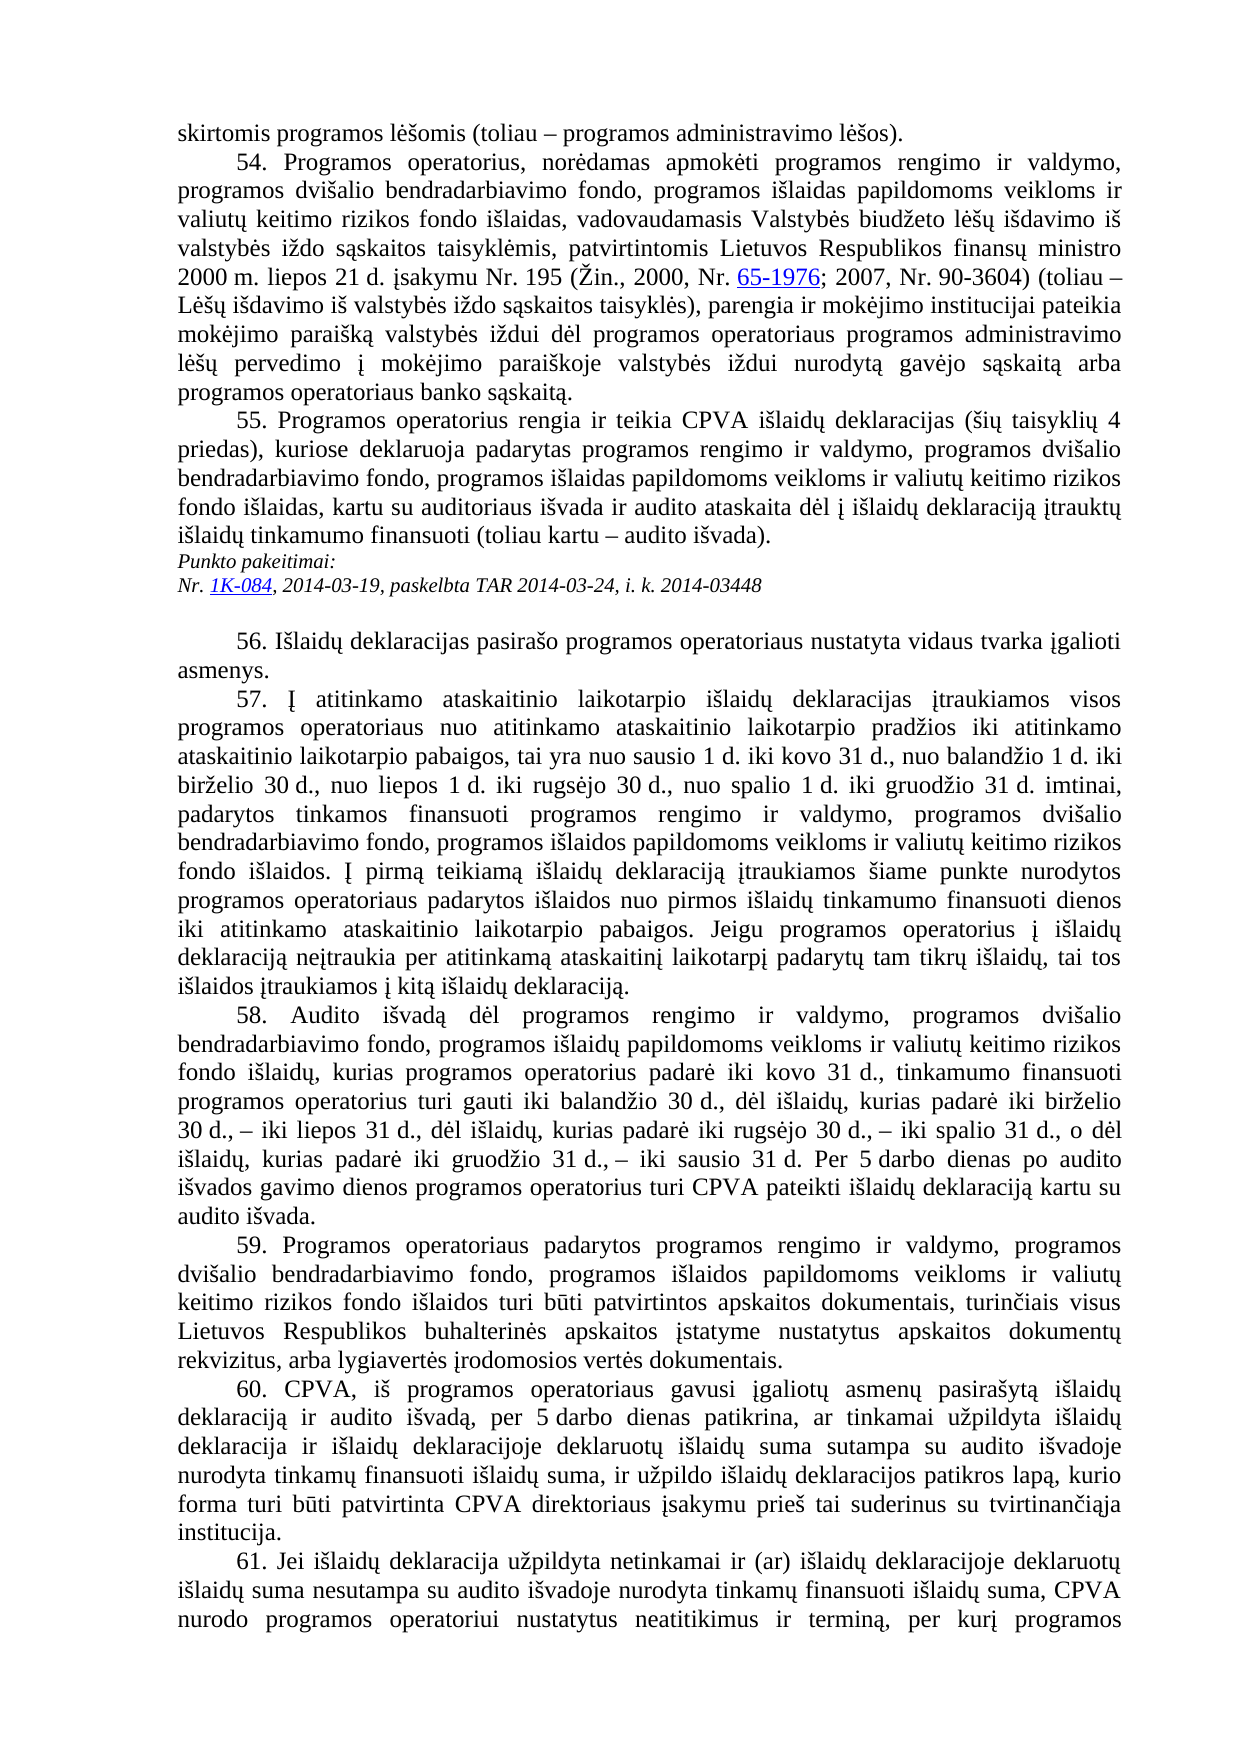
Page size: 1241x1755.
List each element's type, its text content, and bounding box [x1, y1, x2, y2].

text Punkto pakeitimai: [177, 549, 1122, 573]
text 61. Jei išlaidų deklaracija užpildyta netinkamai ir (ar) išlaidų deklaracijoje deklaruotų išlaidų suma nesutampa su audito išvadoje nurodyta tinkamų finansuoti išlaidų suma, CPVA nurodo programos operatoriui nustatytus neatitikimus ir terminą, per kurį programos [177, 1546, 1122, 1632]
text 56. Išlaidų deklaracijas pasirašo programos operatoriaus nustatyta vidaus tvarka įgalioti asmenys. [177, 626, 1122, 684]
text Nr. 1K-084, 2014-03-19, paskelbta TAR 2014-03-24, i. k. 2014-03448 [177, 573, 1122, 597]
text 57. Į atitinkamo ataskaitinio laikotarpio išlaidų deklaracijas įtraukiamos visos programos operatoriaus nuo atitinkamo ataskaitinio laikotarpio pradžios iki atitinkamo ataskaitinio laikotarpio pabaigos, tai yra nuo sausio 1 d. iki kovo 31 d., nuo balandžio 1 d. iki birželio 30 d., nuo liepos 1 d. iki rugsėjo 30 d., nuo spalio 1 d. iki gruodžio 31 d. imtinai, padarytos tinkamos finansuoti programos rengimo ir valdymo, programos dvišalio bendradarbiavimo fondo, programos išlaidos papildomoms veikloms ir valiutų keitimo rizikos fondo išlaidos. Į pirmą teikiamą išlaidų deklaraciją įtraukiamos šiame punkte nurodytos programos operatoriaus padarytos išlaidos nuo pirmos išlaidų tinkamumo finansuoti dienos iki atitinkamo ataskaitinio laikotarpio pabaigos. Jeigu programos operatorius į išlaidų deklaraciją neįtraukia per atitinkamą ataskaitinį laikotarpį padarytų tam tikrų išlaidų, tai tos išlaidos įtraukiamos į kitą išlaidų deklaraciją. [177, 684, 1122, 1000]
text 55. Programos operatorius rengia ir teikia CPVA išlaidų deklaracijas (šių taisyklių 4 priedas), kuriose deklaruoja padarytas programos rengimo ir valdymo, programos dvišalio bendradarbiavimo fondo, programos išlaidas papildomoms veikloms ir valiutų keitimo rizikos fondo išlaidas, kartu su auditoriaus išvada ir audito ataskaita dėl į išlaidų deklaraciją įtrauktų išlaidų tinkamumo finansuoti (toliau kartu – audito išvada). [177, 406, 1122, 549]
text 60. CPVA, iš programos operatoriaus gavusi įgaliotų asmenų pasirašytą išlaidų deklaraciją ir audito išvadą, per 5 darbo dienas patikrina, ar tinkamai užpildyta išlaidų deklaracija ir išlaidų deklaracijoje deklaruotų išlaidų suma sutampa su audito išvadoje nurodyta tinkamų finansuoti išlaidų suma, ir užpildo išlaidų deklaracijos patikros lapą, kurio forma turi būti patvirtinta CPVA direktoriaus įsakymu prieš tai suderinus su tvirtinančiąja institucija. [177, 1374, 1122, 1546]
text 58. Audito išvadą dėl programos rengimo ir valdymo, programos dvišalio bendradarbiavimo fondo, programos išlaidų papildomoms veikloms ir valiutų keitimo rizikos fondo išlaidų, kurias programos operatorius padarė iki kovo 31 d., tinkamumo finansuoti programos operatorius turi gauti iki balandžio 30 d., dėl išlaidų, kurias padarė iki birželio 30 d., – iki liepos 31 d., dėl išlaidų, kurias padarė iki rugsėjo 30 d., – iki spalio 31 d., o dėl išlaidų, kurias padarė iki gruodžio 31 d., – iki sausio 31 d. Per 5 darbo dienas po audito išvados gavimo dienos programos operatorius turi CPVA pateikti išlaidų deklaraciją kartu su audito išvada. [177, 1000, 1122, 1230]
text 54. Programos operatorius, norėdamas apmokėti programos rengimo ir valdymo, programos dvišalio bendradarbiavimo fondo, programos išlaidas papildomoms veikloms ir valiutų keitimo rizikos fondo išlaidas, vadovaudamasis Valstybės biudžeto lėšų išdavimo iš valstybės iždo sąskaitos taisyklėmis, patvirtintomis Lietuvos Respublikos finansų ministro 2000 m. liepos 21 d. įsakymu Nr. 195 (Žin., 2000, Nr. 65-1976; 2007, Nr. 90-3604) (toliau – Lėšų išdavimo iš valstybės iždo sąskaitos taisyklės), parengia ir mokėjimo institucijai pateikia mokėjimo paraišką valstybės iždui dėl programos operatoriaus programos administravimo lėšų pervedimo į mokėjimo paraiškoje valstybės iždui nurodytą gavėjo sąskaitą arba programos operatoriaus banko sąskaitą. [177, 147, 1122, 406]
text 59. Programos operatoriaus padarytos programos rengimo ir valdymo, programos dvišalio bendradarbiavimo fondo, programos išlaidos papildomoms veikloms ir valiutų keitimo rizikos fondo išlaidos turi būti patvirtintos apskaitos dokumentais, turinčiais visus Lietuvos Respublikos buhalterinės apskaitos įstatyme nustatytus apskaitos dokumentų rekvizitus, arba lygiavertės įrodomosios vertės dokumentais. [177, 1230, 1122, 1374]
text skirtomis programos lėšomis (toliau – programos administravimo lėšos). [177, 118, 1122, 147]
